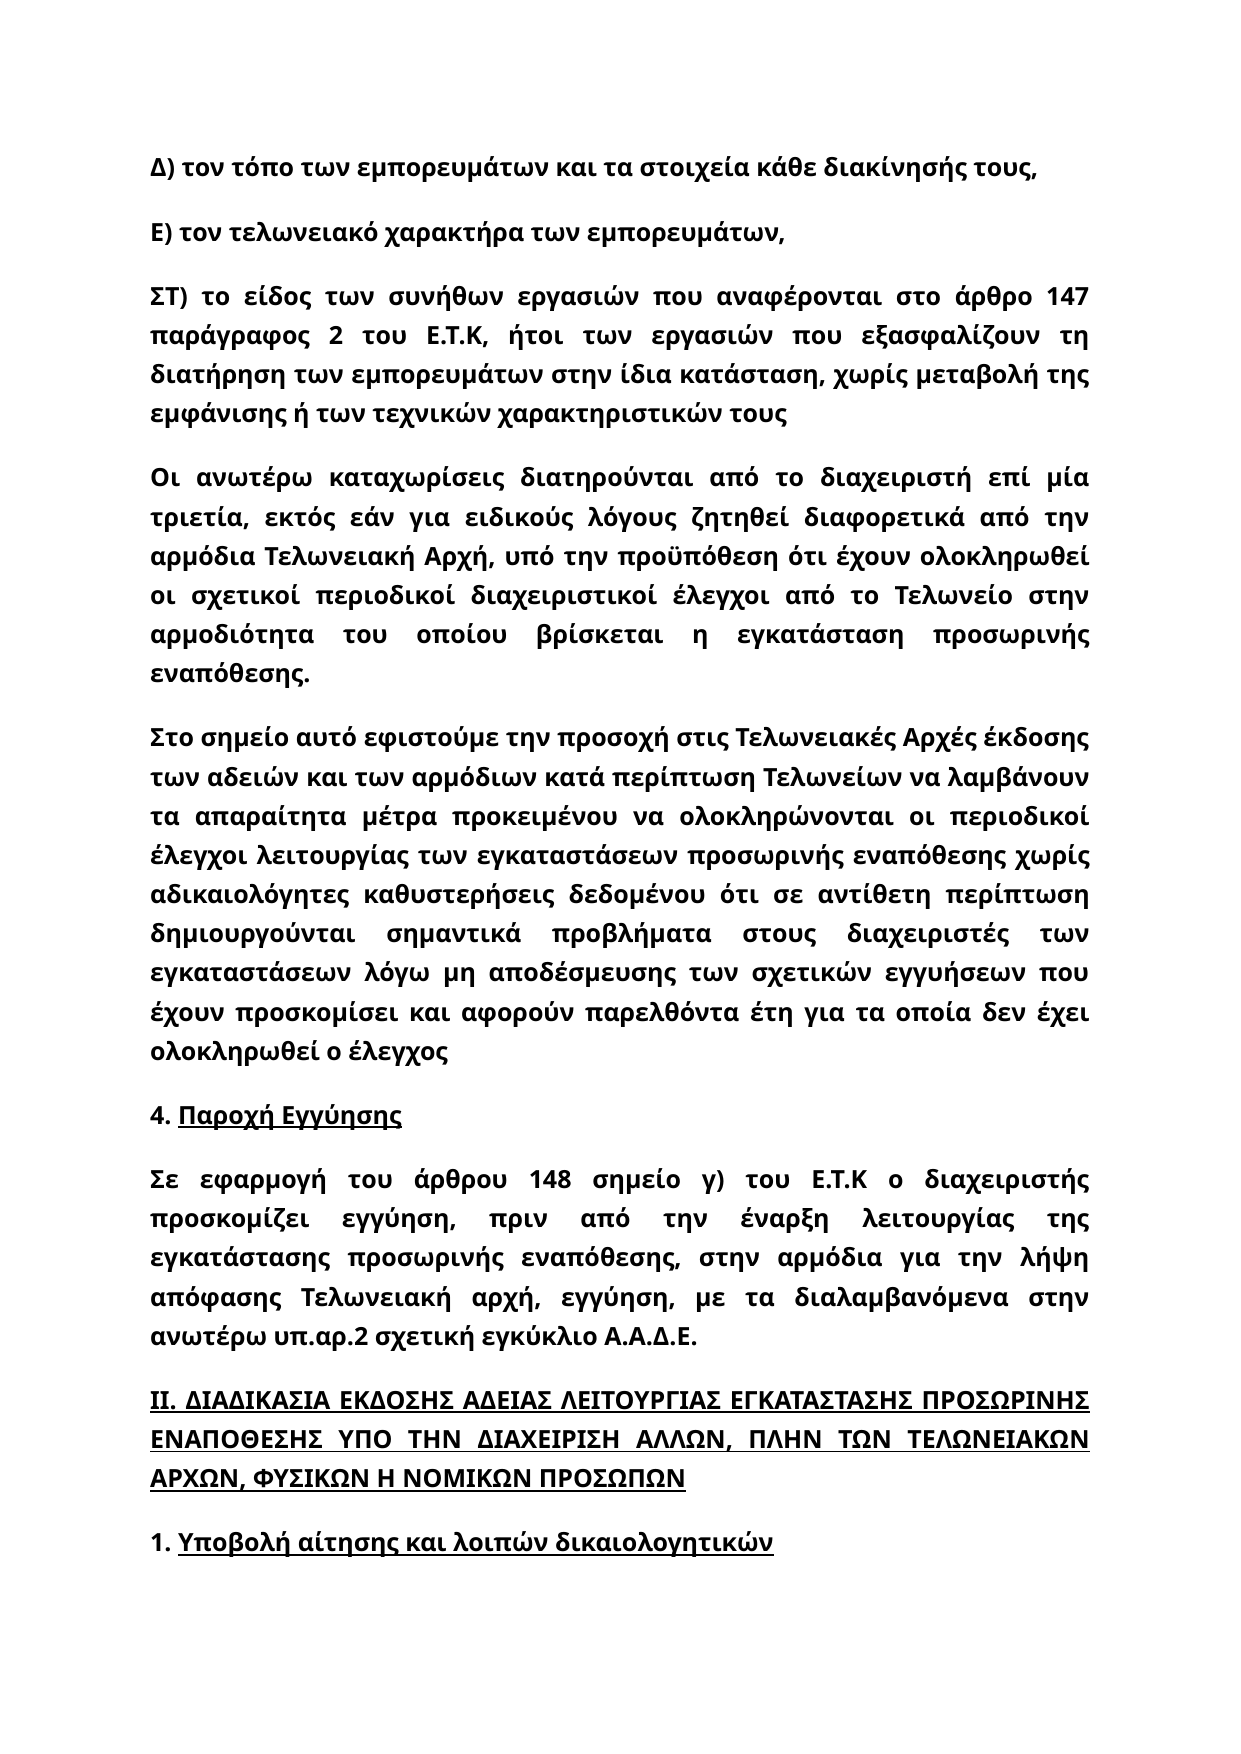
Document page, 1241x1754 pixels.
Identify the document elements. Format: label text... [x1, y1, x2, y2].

text Στο σημείο αυτό εφιστούμε την προσοχή στις Τελωνειακές Αρχές έκδοσης των αδειών και των αρμόδιων κατά περίπτωση Τελωνείων να λαμβάνουν τα απαραίτητα μέτρα προκειμένου να ολοκληρώνονται οι περιοδικοί έλεγχοι λειτουργίας των εγκαταστάσεων προσωρινής εναπόθεσης χωρίς αδικαιολόγητες καθυστερήσεις δεδομένου ότι σε αντίθετη περίπτωση δημιουργούνται σημαντικά προβλήματα στους διαχειριστές των εγκαταστάσεων λόγω μη αποδέσμευσης των σχετικών εγγυήσεων που έχουν προσκομίσει και αφορούν παρελθόντα έτη για τα οποία δεν έχει ολοκληρωθεί ο έλεγχος [150, 720, 1090, 1067]
text Δ) τον τόπο των εμπορευμάτων και τα στοιχεία κάθε διακίνησής τους, [150, 150, 1090, 184]
text ΣΤ) το είδος των συνήθων εργασιών που αναφέρονται στο άρθρο 147 παράγραφος 2 του Ε.Τ.Κ, ήτοι των εργασιών που εξασφαλίζουν τη διατήρηση των εμπορευμάτων στην ίδια κατάσταση, χωρίς μεταβολή της εμφάνισης ή των τεχνικών χαρακτηριστικών τους [150, 278, 1090, 430]
text ΙΙ. ΔΙΑΔΙΚΑΣΙΑ ΕΚΔΟΣΗΣ ΑΔΕΙΑΣ ΛΕΙΤΟΥΡΓΙΑΣ ΕΓΚΑΤΑΣΤΑΣΗΣ ΠΡΟΣΩΡΙΝΗΣ [150, 1382, 1090, 1411]
text 4. Παροχή Εγγύησης [150, 1097, 1090, 1132]
text Σε εφαρμογή του άρθρου 148 σημείο γ) του Ε.Τ.Κ ο διαχειριστής προσκομίζει εγγύηση, πριν από την έναρξη λειτουργίας της εγκατάστασης προσωρινής εναπόθεσης, στην αρμόδια για την λήψη απόφασης Τελωνειακή αρχή, εγγύηση, με τα διαλαμβανόμενα στην ανωτέρω υπ.αρ.2 σχετική εγκύκλιο Α.Α.Δ.Ε. [150, 1162, 1090, 1352]
text Οι ανωτέρω καταχωρίσεις διατηρούνται από το διαχειριστή επί μία τριετία, εκτός εάν για ειδικούς λόγους ζητηθεί διαφορετικά από την αρμόδια Τελωνειακή Αρχή, υπό την προϋπόθεση ότι έχουν ολοκληρωθεί οι σχετικοί περιοδικοί διαχειριστικοί έλεγχοι από το Τελωνείο στην αρμοδιότητα του οποίου βρίσκεται η εγκατάσταση προσωρινής εναπόθεσης. [150, 460, 1090, 690]
text ΑΡΧΩΝ, ΦΥΣΙΚΩΝ Η ΝΟΜΙΚΩΝ ΠΡΟΣΩΠΩΝ [150, 1452, 1090, 1495]
text Ε) τον τελωνειακό χαρακτήρα των εμπορευμάτων, [150, 214, 1090, 248]
text ΕΝΑΠΟΘΕΣΗΣ ΥΠΟ ΤΗΝ ΔΙΑΧΕΙΡΙΣΗ ΑΛΛΩΝ, ΠΛΗΝ ΤΩΝ ΤΕΛΩΝΕΙΑΚΩΝ [150, 1413, 1090, 1451]
text 1. Υποβολή αίτησης και λοιπών δικαιολογητικών [150, 1525, 1090, 1559]
